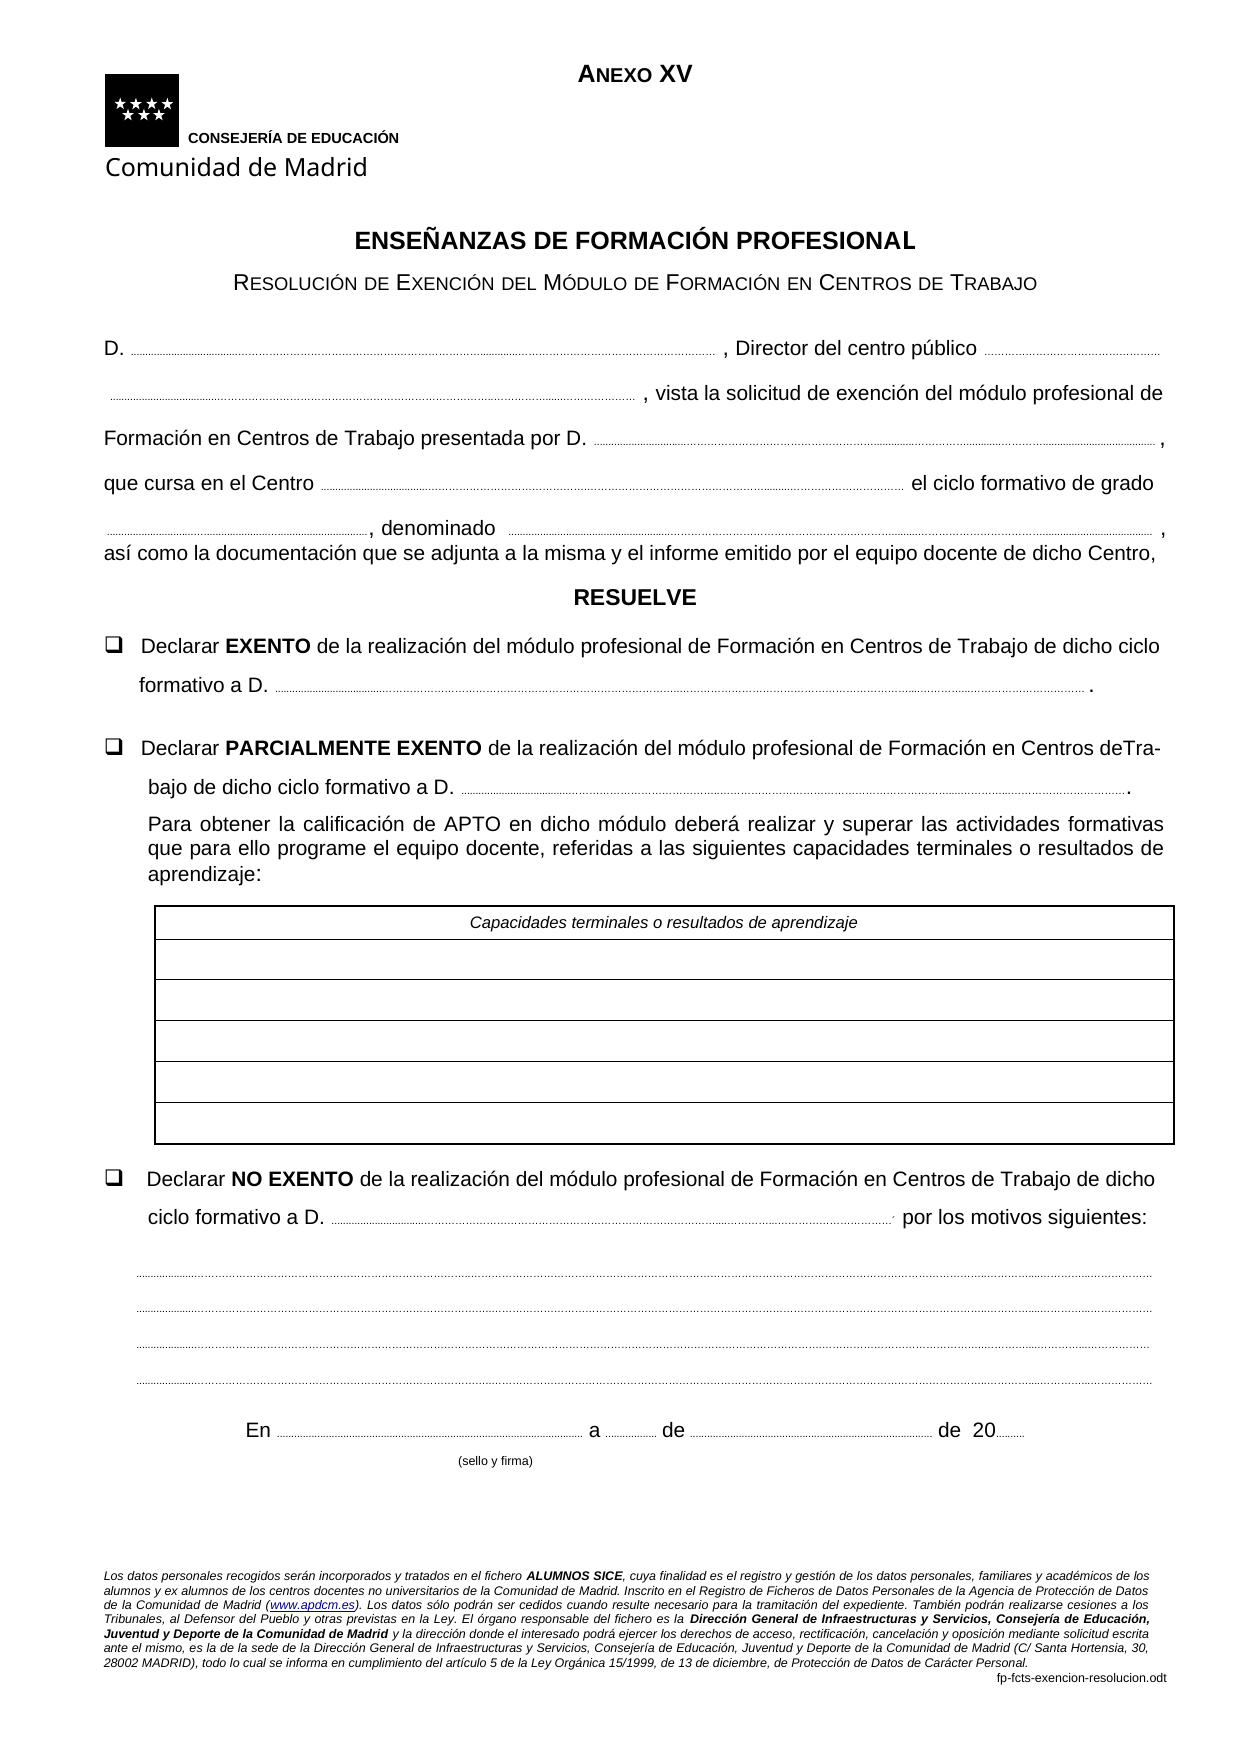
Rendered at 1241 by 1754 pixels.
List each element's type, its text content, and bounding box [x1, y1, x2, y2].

text .....................................……………………………………………………………………..……………......………………… , vista la solicitud de exención del módulo profesional de [103, 379, 1167, 405]
text Los datos personales recogidos serán incorporados y tratados en el fichero ALUMNOS SICE, cuya finalidad es el registro y gestión de los datos personales, familiares y académicos de los alumnos y ex alumnos de los centros docentes no universitarios de la Comunidad de Madrid. Inscrito en el Registro de Ficheros de Datos Personales de la Agencia de Protección de Datos de la Comunidad de Madrid (www.apdcm.es). Los datos sólo podrán ser cedidos cuando resulte necesario para la tramitación del expediente. También podrán realizarse cesiones a los Tribunales, al Defensor del Pueblo y otras previstas en la Ley. El órgano responsable del fichero es la Dirección General de Infraestructuras y Servicios, Consejería de Educación, Juventud y Deporte de la Comunidad de Madrid y la dirección donde el interesado podrá ejercer los derechos de acceso, rectificación, cancelación y oposición mediante solicitud escrita ante el mismo, es la de la sede de la Dirección General de Infraestructuras y Servicios, Consejería de Educación, Juventud y Deporte de la Comunidad de Madrid (C/ Santa Hortensia, 30, 28002 MADRID), todo lo cual se informa en cumplimiento del artículo 5 de la Ley Orgánica 15/1999, de 13 de diciembre, de Protección de Datos de Carácter Personal. [103, 1569, 1152, 1670]
text RESUELVE [103, 583, 1167, 610]
subtitle Anexo XV [103, 59, 1167, 88]
list Declarar PARCIALMENTE EXENTO de la realización del módulo profesional de Formación en Centros deTra- [103, 736, 1181, 760]
text ....................……………………………………………………………………………………………………………………………………………………………….………………………………………..…………....…………...……………… [136, 1339, 1167, 1351]
subtitle Resolución de Exención del Módulo de Formación en Centros de Trabajo [103, 269, 1167, 296]
text bajo de dicho ciclo formativo a D. .....................................……………………………………..…………………………………………………………....…………...……………………………. [148, 773, 1181, 799]
text ....................……………………………………………………………………..…………………………………………………………………………………………………………………………………..…………....…………...……………… [136, 1267, 1167, 1279]
table_cell [156, 1062, 1173, 1102]
text Para obtener la calificación de APTO en dicho módulo deberá realizar y superar las actividades formativas que para ello programe el equipo docente, referidas a las siguientes capacidades terminales o resultados de aprendizaje: [148, 812, 1167, 886]
text D. .....................................……………………………………….…………………….............………………………………………………… , Director del centro público …………………………………………… [103, 334, 1167, 360]
text que cursa en el Centro .....................................……………………………………….…………………………………………….........…………………………… el ciclo formativo de grado [103, 469, 1167, 496]
table_cell [156, 1103, 1173, 1143]
text ....................…………………………………………………………………………..……………………………………………………………………………………………………………………………..…………....…………...……………… [136, 1375, 1167, 1387]
text (sello y firma) [103, 1454, 1167, 1468]
table_cell [156, 1021, 1173, 1061]
list Declarar EXENTO de la realización del módulo profesional de Formación en Centros de Trabajo de dicho ciclo [103, 634, 1167, 658]
text ciclo formativo a D. ................................…………………………………………………………………………....…………...……………………………´ por los motivos siguientes: [148, 1203, 1167, 1230]
subtitle ENSEÑANZAS DE FORMACIÓN PROFESIONAL [103, 223, 1167, 257]
list Declarar NO EXENTO de la realización del módulo profesional de Formación en Centros de Trabajo de dicho [103, 1166, 1167, 1191]
text ..............................…......................…..............................., denominado ........................................................…………………………………………….………….........………………………………...................................... , así como la documentación que se adjunta a la misma y el informe emitido por el equipo docente de dicho Centro, [103, 514, 1167, 565]
text Formación en Centros de Trabajo presentada por D. ................................………………………………………………..............……………............…………....................................... , [103, 424, 1167, 451]
text En .......................................................................................................... a .................. de .................................................................................... de 20.......... [103, 1418, 1167, 1442]
table_cell [156, 940, 1173, 979]
text formativo a D. .....................................…………………………………………………………………………..…………………………………………………………....…………...…………………………… . [103, 671, 1167, 697]
table_cell [156, 980, 1173, 1020]
text ....................…………………………………………………………………………..……………………………………………………………………………………………………………………………..…………....…………...……………… [136, 1303, 1167, 1315]
table_header Capacidades terminales o resultados de aprendizaje [156, 907, 1173, 938]
